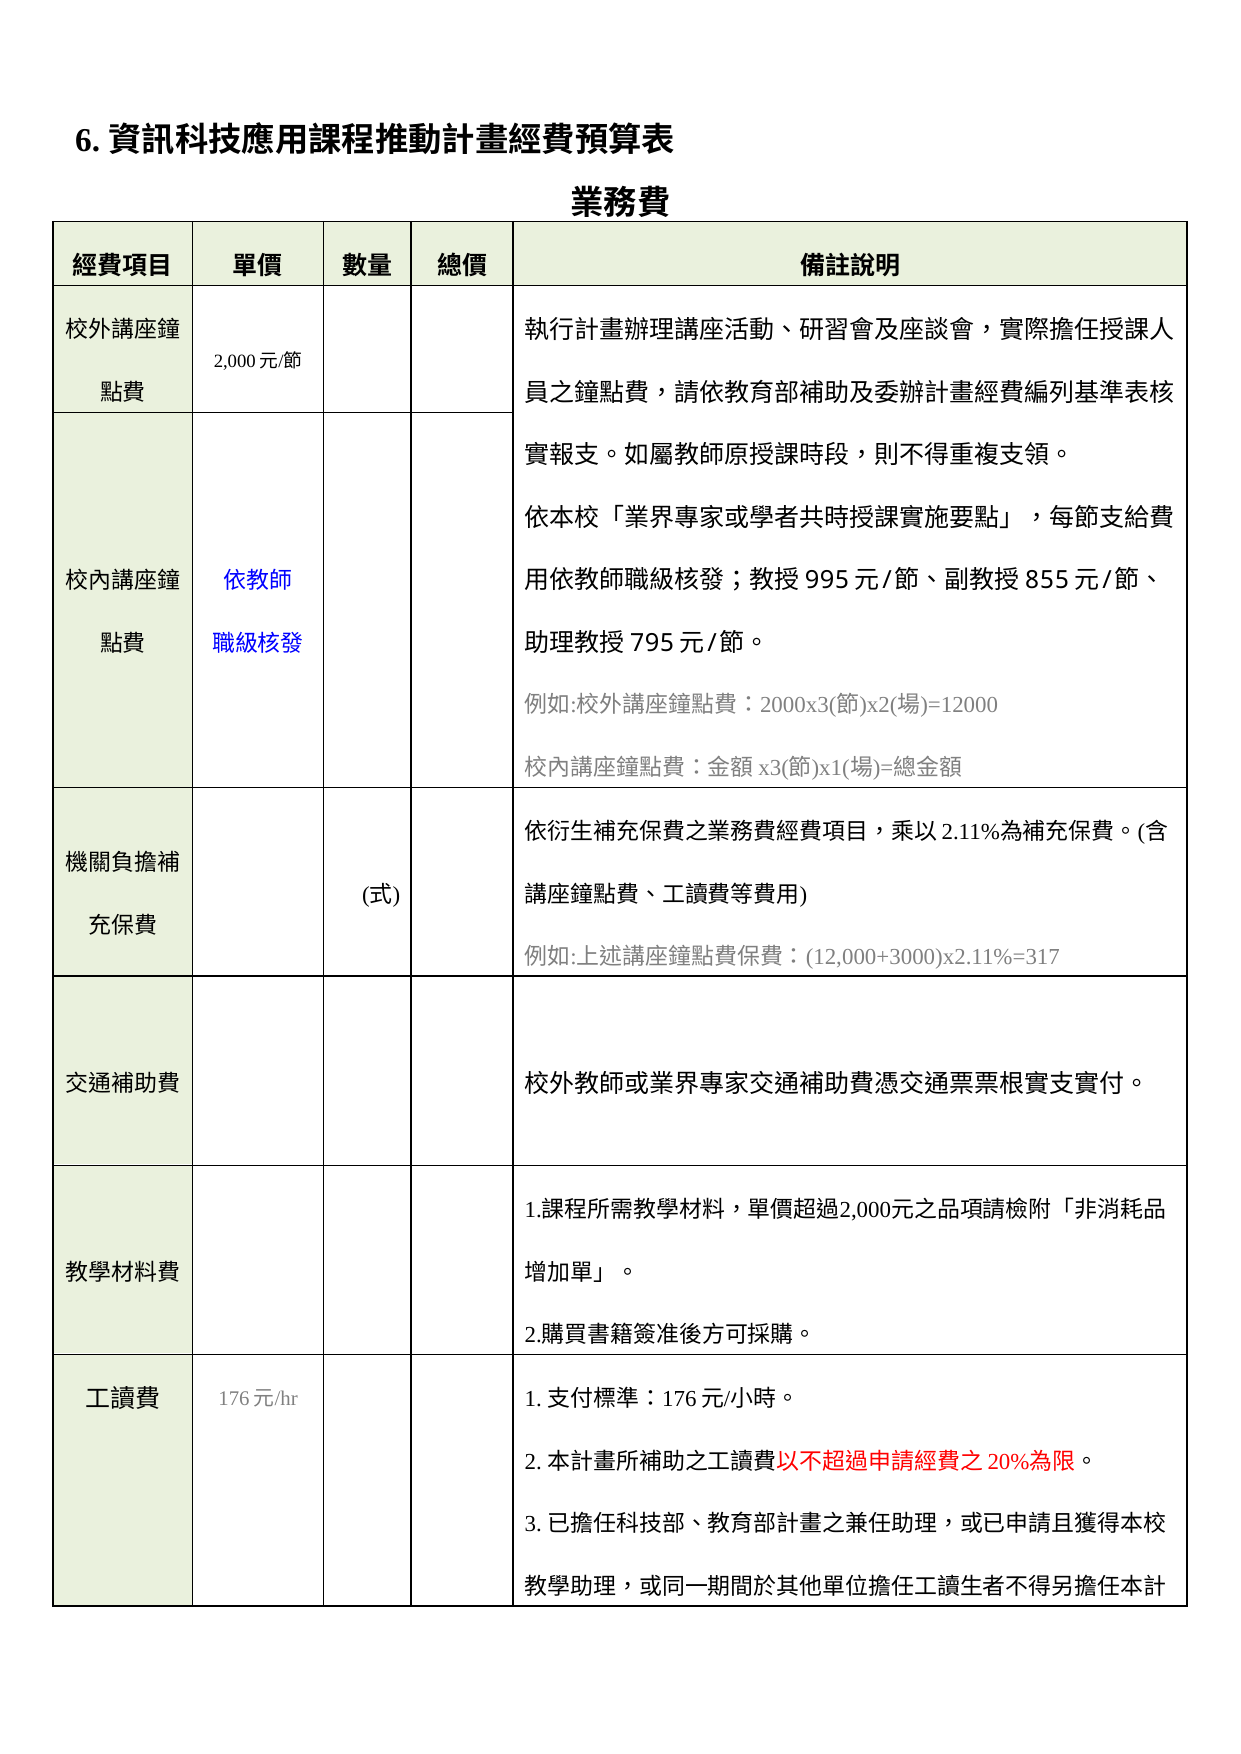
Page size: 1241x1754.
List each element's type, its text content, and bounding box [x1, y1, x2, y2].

text 業務費 [75, 158, 1165, 221]
table_cell 校外教師或業界專家交通補助費憑交通票票根實支實付。 [514, 977, 1186, 1164]
table_cell 2,000元/節 [193, 286, 323, 411]
table_cell [324, 413, 410, 786]
table_cell 教學材料費 [54, 1166, 192, 1353]
table_cell [412, 1166, 512, 1353]
table_header 總價 [412, 222, 512, 285]
table_cell 校內講座鐘點費 [54, 413, 192, 786]
table_cell 依教師 職級核發 [193, 413, 323, 786]
table_cell [193, 1166, 323, 1353]
table_cell [412, 977, 512, 1164]
table_cell 1.課程所需教學材料，單價超過2,000元之品項請檢附「非消耗品增加單」。 2.購買書籍簽准後方可採購。 [514, 1166, 1186, 1353]
table_cell [412, 788, 512, 975]
table_cell [412, 413, 512, 786]
table_cell [412, 286, 512, 411]
table_header 數量 [324, 222, 410, 285]
table_header 單價 [193, 222, 323, 285]
table_cell [324, 286, 410, 411]
table_cell 176元/hr [193, 1355, 323, 1605]
table_cell [324, 1166, 410, 1353]
table_cell 工讀費 [54, 1355, 192, 1605]
table_cell [412, 1355, 512, 1605]
table_header 備註說明 [514, 222, 1186, 285]
table_cell 1. 支付標準：176元/小時。 2. 本計畫所補助之工讀費以不超過申請經費之20%為限。 3. 已擔任科技部、教育部計畫之兼任助理，或已申請且獲得本校教學助理，或同一期間於其他單位擔任工讀生者不得另擔任本計 [514, 1355, 1186, 1605]
table_cell [324, 977, 410, 1164]
table_cell 機關負擔補充保費 [54, 788, 192, 975]
text 6. 資訊科技應用課程推動計畫經費預算表 [75, 96, 1165, 158]
table_cell 執行計畫辦理講座活動、研習會及座談會，實際擔任授課人員之鐘點費，請依教育部補助及委辦計畫經費編列基準表核實報支。如屬教師原授課時段，則不得重複支領。 依本校「業界專家或學者共時授課實施要點」，每節支給費用依教師職級核發；教授995元/節、副教授855元/節、助理教授795元/節。 例如:校外講座鐘點費：2000x3(節)x2(場)=12000 校內講座鐘點費：金額x3(節)x1(場)=總金額 [514, 286, 1186, 786]
table_header 經費項目 [54, 222, 192, 285]
table_cell [193, 977, 323, 1164]
table_cell 校外講座鐘點費 [54, 286, 192, 411]
table_cell 依衍生補充保費之業務費經費項目，乘以2.11%為補充保費。(含講座鐘點費、工讀費等費用) 例如:上述講座鐘點費保費：(12,000+3000)x2.11%=317 [514, 788, 1186, 975]
table_cell [193, 788, 323, 975]
table_cell [324, 1355, 410, 1605]
table_cell 交通補助費 [54, 977, 192, 1164]
table_cell (式) [324, 788, 410, 975]
